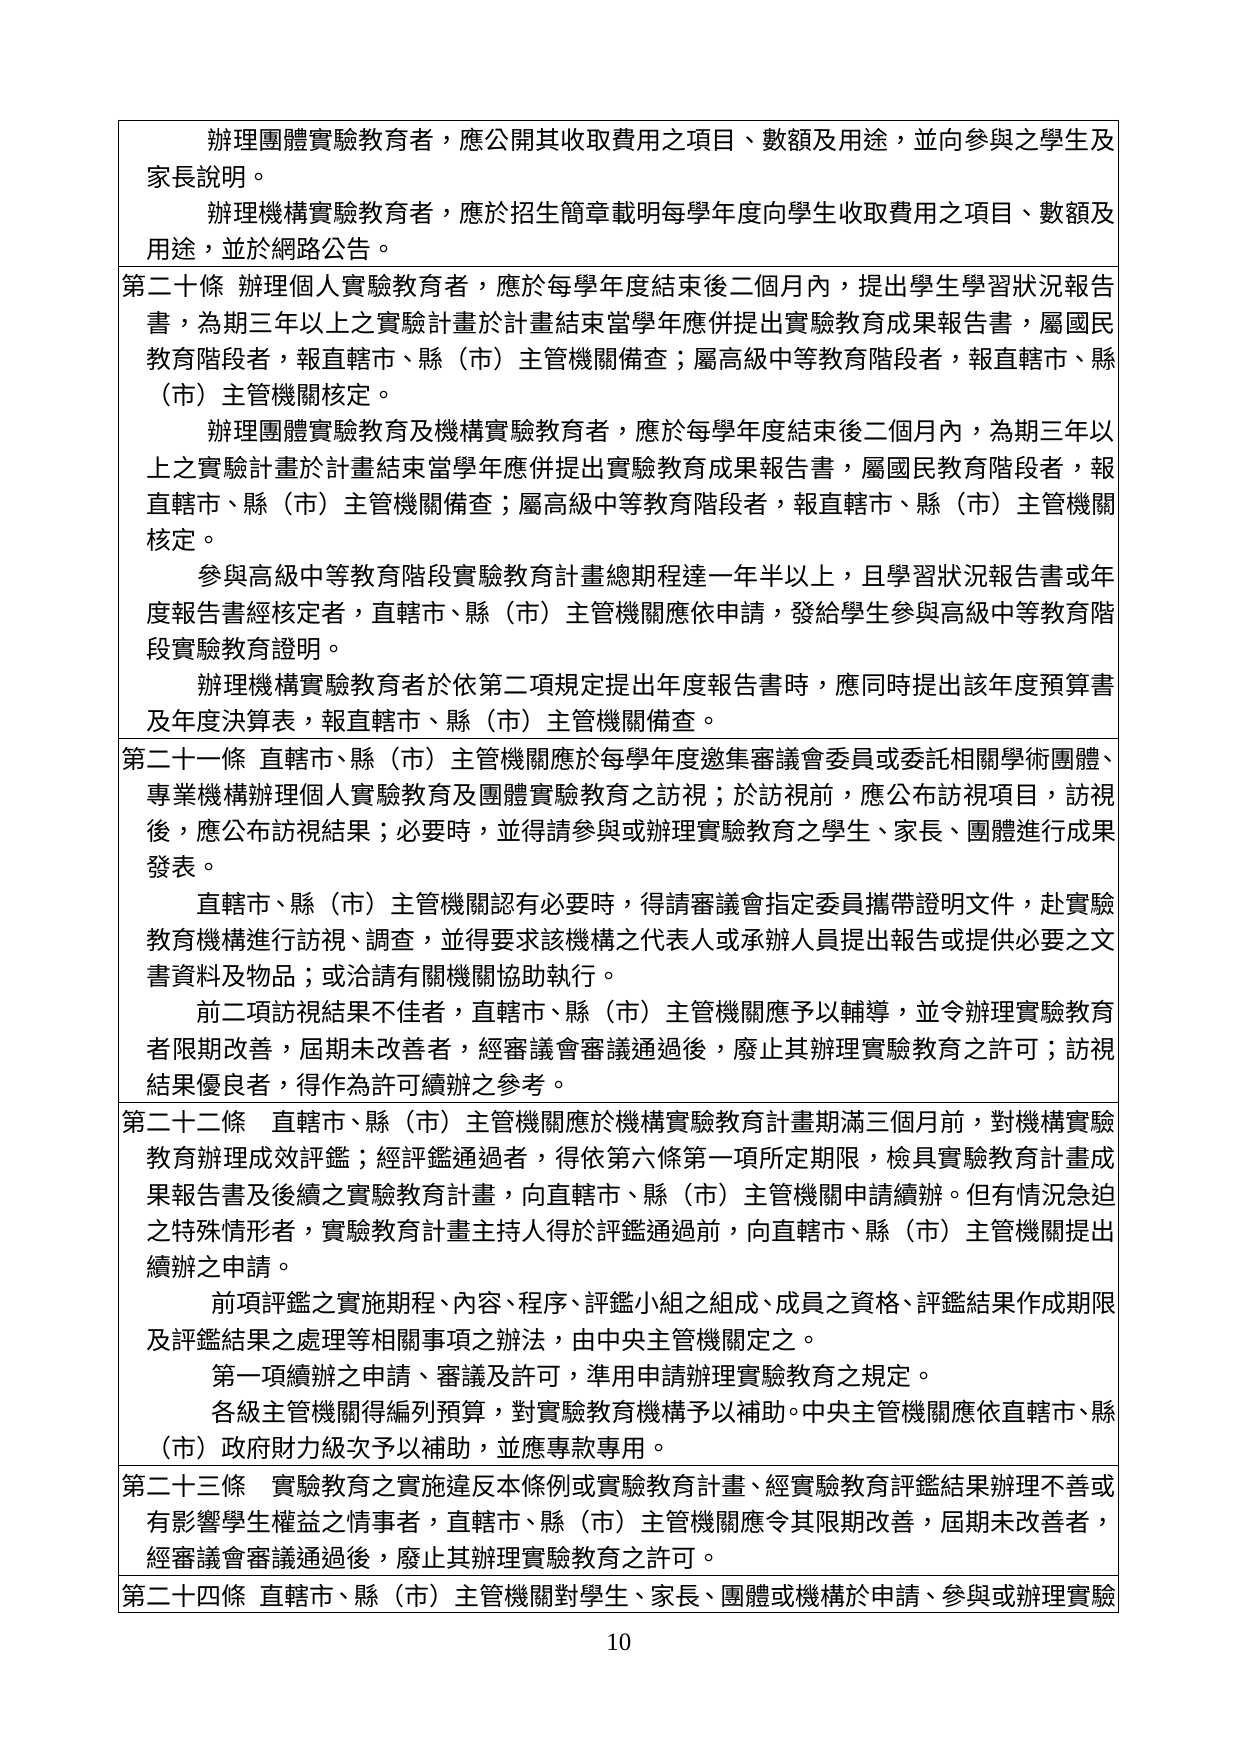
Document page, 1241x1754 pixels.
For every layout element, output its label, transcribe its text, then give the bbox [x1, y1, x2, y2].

table_cell 第二十二條 直轄市、縣（市）主管機關應於機構實驗教育計畫期滿三個月前，對機構實驗教育辦理成效評鑑；經評鑑通過者，得依第六條第一項所定期限，檢具實驗教育計畫成果報告書及後續之實驗教育計畫，向直轄市、縣（市）主管機關申請續辦。但有情況急迫之特殊情形者，實驗教育計畫主持人得於評鑑通過前，向直轄市、縣（市）主管機關提出續辦之申請。 前項評鑑之實施期程、內容、程序、評鑑小組之組成、成員之資格、評鑑結果作成期限及評鑑結果之處理等相關事項之辦法，由中央主管機關定之。 第一項續辦之申請、審議及許可，準用申請辦理實驗教育之規定。 各級主管機關得編列預算，對實驗教育機構予以補助。中央主管機關應依直轄市、縣（市）政府財力級次予以補助，並應專款專用。 [119, 1103, 1118, 1465]
table_cell 第二十三條 實驗教育之實施違反本條例或實驗教育計畫、經實驗教育評鑑結果辦理不善或有影響學生權益之情事者，直轄市、縣（市）主管機關應令其限期改善，屆期未改善者，經審議會審議通過後，廢止其辦理實驗教育之許可。 [119, 1466, 1118, 1575]
table_cell 辦理團體實驗教育者，應公開其收取費用之項目、數額及用途，並向參與之學生及家長說明。 辦理機構實驗教育者，應於招生簡章載明每學年度向學生收取費用之項目、數額及用途，並於網路公告。 [119, 121, 1118, 266]
table_cell 第二十條 辦理個人實驗教育者，應於每學年度結束後二個月內，提出學生學習狀況報告書，為期三年以上之實驗計畫於計畫結束當學年應併提出實驗教育成果報告書，屬國民教育階段者，報直轄市、縣（市）主管機關備查；屬高級中等教育階段者，報直轄市、縣（市）主管機關核定。 辦理團體實驗教育及機構實驗教育者，應於每學年度結束後二個月內，為期三年以上之實驗計畫於計畫結束當學年應併提出實驗教育成果報告書，屬國民教育階段者，報直轄市、縣（市）主管機關備查；屬高級中等教育階段者，報直轄市、縣（市）主管機關核定。 參與高級中等教育階段實驗教育計畫總期程達一年半以上，且學習狀況報告書或年度報告書經核定者，直轄市、縣（市）主管機關應依申請，發給學生參與高級中等教育階段實驗教育證明。 辦理機構實驗教育者於依第二項規定提出年度報告書時，應同時提出該年度預算書及年度決算表，報直轄市、縣（市）主管機關備查。 [119, 267, 1118, 738]
table_cell 第二十四條 直轄市、縣（市）主管機關對學生、家長、團體或機構於申請、參與或辦理實驗 [119, 1576, 1118, 1612]
table_cell 第二十一條 直轄市、縣（市）主管機關應於每學年度邀集審議會委員或委託相關學術團體、專業機構辦理個人實驗教育及團體實驗教育之訪視；於訪視前，應公布訪視項目，訪視後，應公布訪視結果；必要時，並得請參與或辦理實驗教育之學生、家長、團體進行成果發表。 直轄市、縣（市）主管機關認有必要時，得請審議會指定委員攜帶證明文件，赴實驗教育機構進行訪視、調查，並得要求該機構之代表人或承辦人員提出報告或提供必要之文書資料及物品；或洽請有關機關協助執行。 前二項訪視結果不佳者，直轄市、縣（市）主管機關應予以輔導，並令辦理實驗教育者限期改善，屆期未改善者，經審議會審議通過後，廢止其辦理實驗教育之許可；訪視結果優良者，得作為許可續辦之參考。 [119, 739, 1118, 1102]
